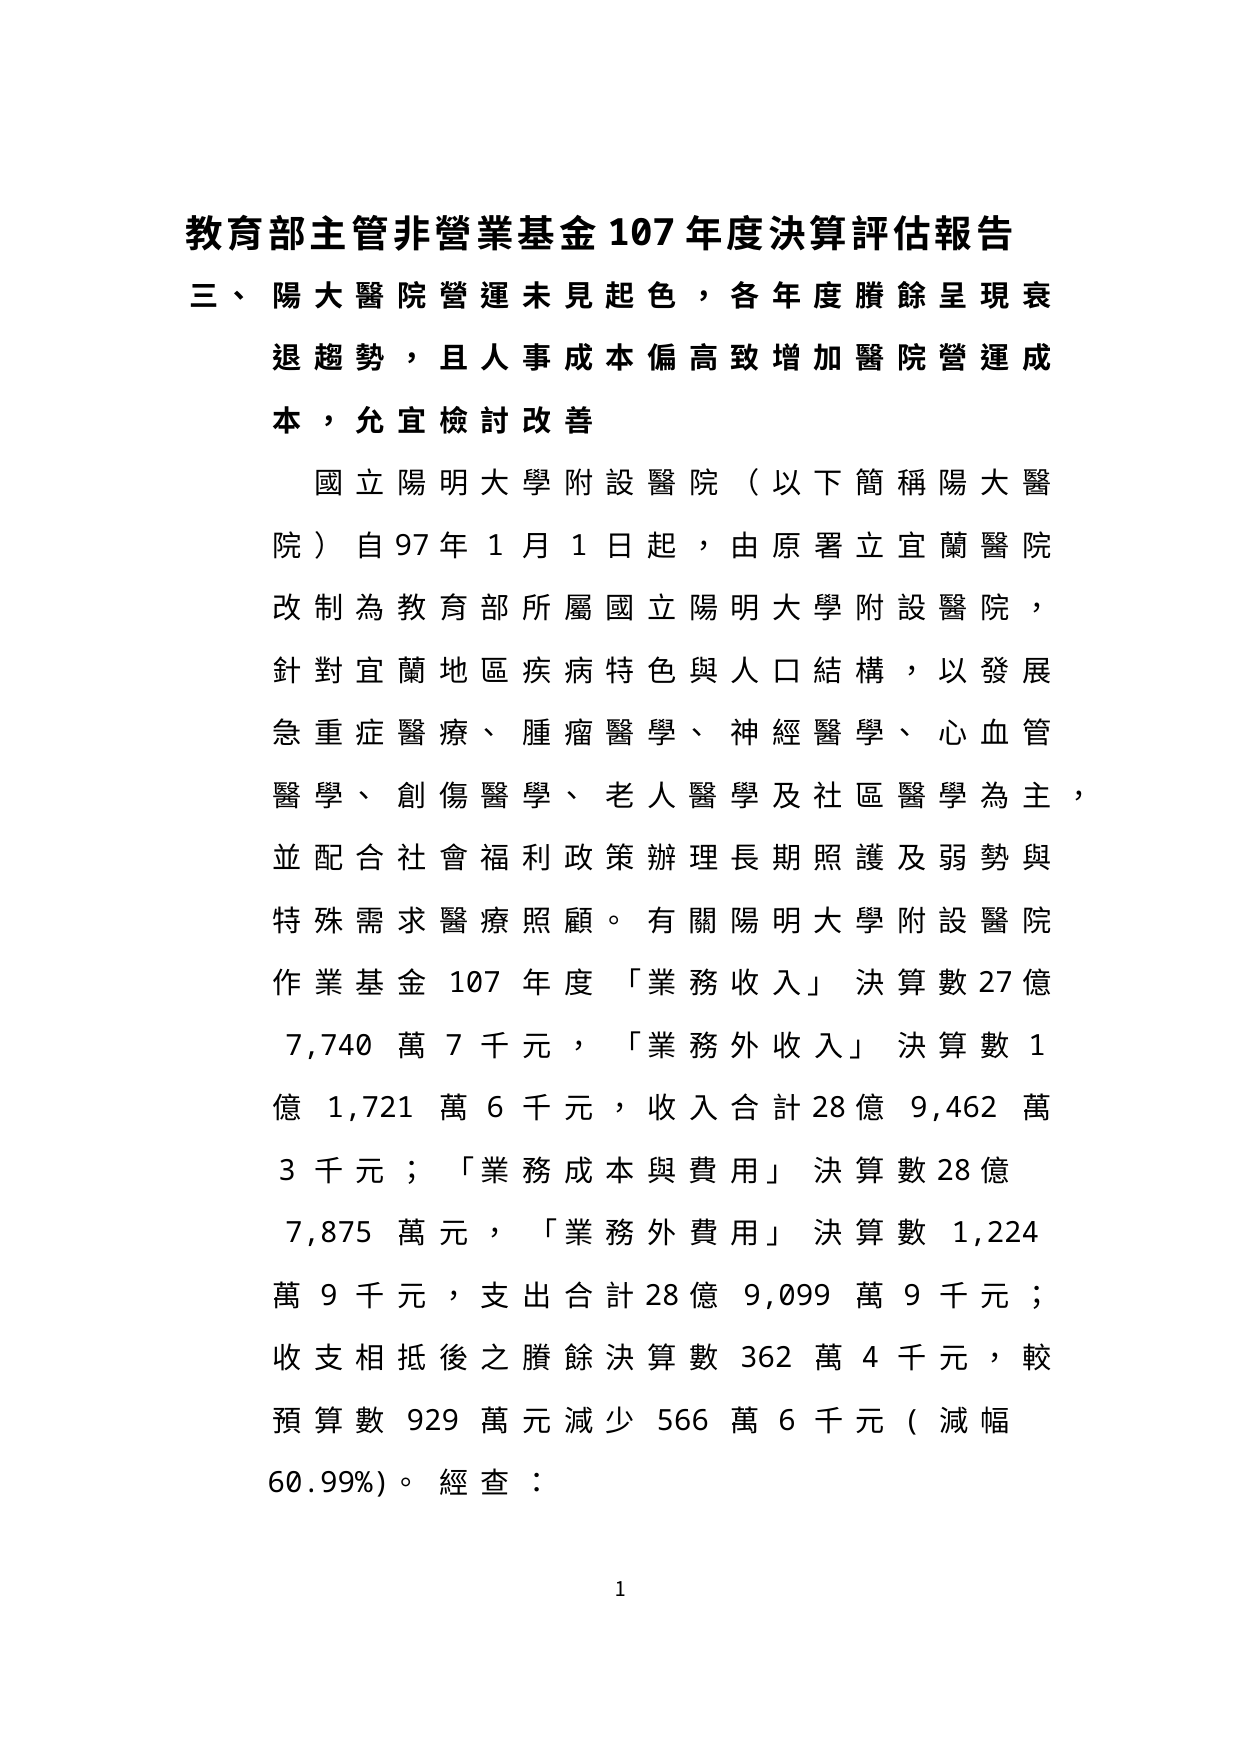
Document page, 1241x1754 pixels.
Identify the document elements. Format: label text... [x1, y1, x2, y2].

text 三、陽大醫院營運未見起色，各年度賸餘呈現衰退趨勢，且人事成本偏高致增加醫院營運成本，允宜檢討改善 [183, 252, 1058, 439]
text 國立陽明大學附設醫院（以下簡稱陽大醫院）自97年1月1日起，由原署立宜蘭醫院改制為教育部所屬國立陽明大學附設醫院，針對宜蘭地區疾病特色與人口結構，以發展急重症醫療、腫瘤醫學、神經醫學、心血管醫學、創傷醫學、老人醫學及社區醫學為主，並配合社會福利政策辦理長期照護及弱勢與特殊需求醫療照顧。有關陽明大學附設醫院作業基金107年度「業務收入」決算數27億7,740萬7千元，「業務外收入」決算數1億1,721萬6千元，收入合計28億9,462萬3千元；「業務成本與費用」決算數28億7,875萬元，「業務外費用」決算數1,224萬9千元，支出合計28億9,099萬9千元；收支相抵後之賸餘決算數362萬4千元，較預算數929萬元減少566萬6千元(減幅60.99%)。經查： [242, 439, 1058, 1502]
text 教育部主管非營業基金107年度決算評估報告 [183, 189, 1058, 252]
